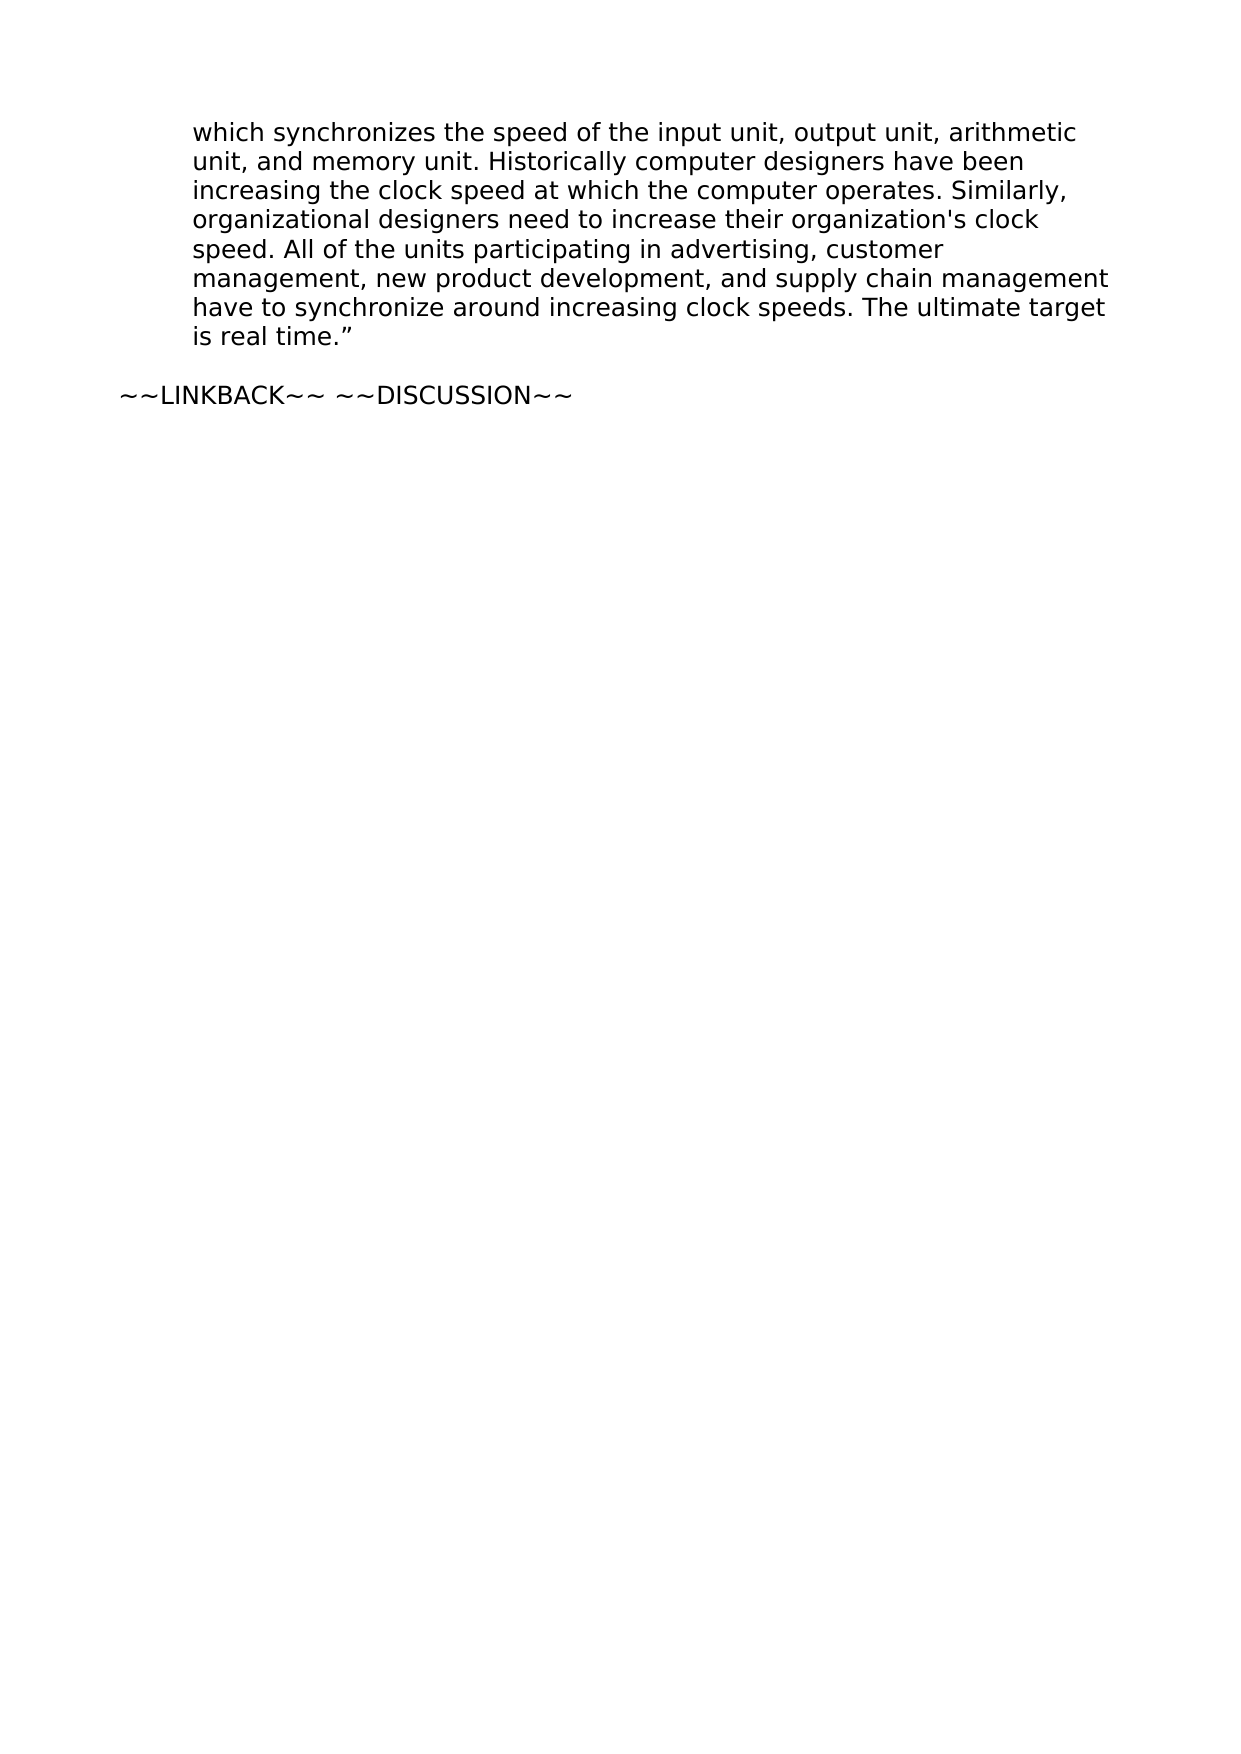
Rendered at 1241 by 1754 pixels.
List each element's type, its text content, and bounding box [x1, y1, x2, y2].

text ~~LINKBACK~~ ~~DISCUSSION~~ [118, 381, 1122, 410]
list which synchronizes the speed of the input unit, output unit, arithmetic unit, and memory unit. Historically computer designers have been increasing the clock speed at which the computer operates. Similarly, organizational designers need to increase their organization's clock speed. All of the units participating in advertising, customer management, new product development, and supply chain management have to synchronize around increasing clock speeds. The ultimate target is real time.” [177, 118, 1122, 351]
